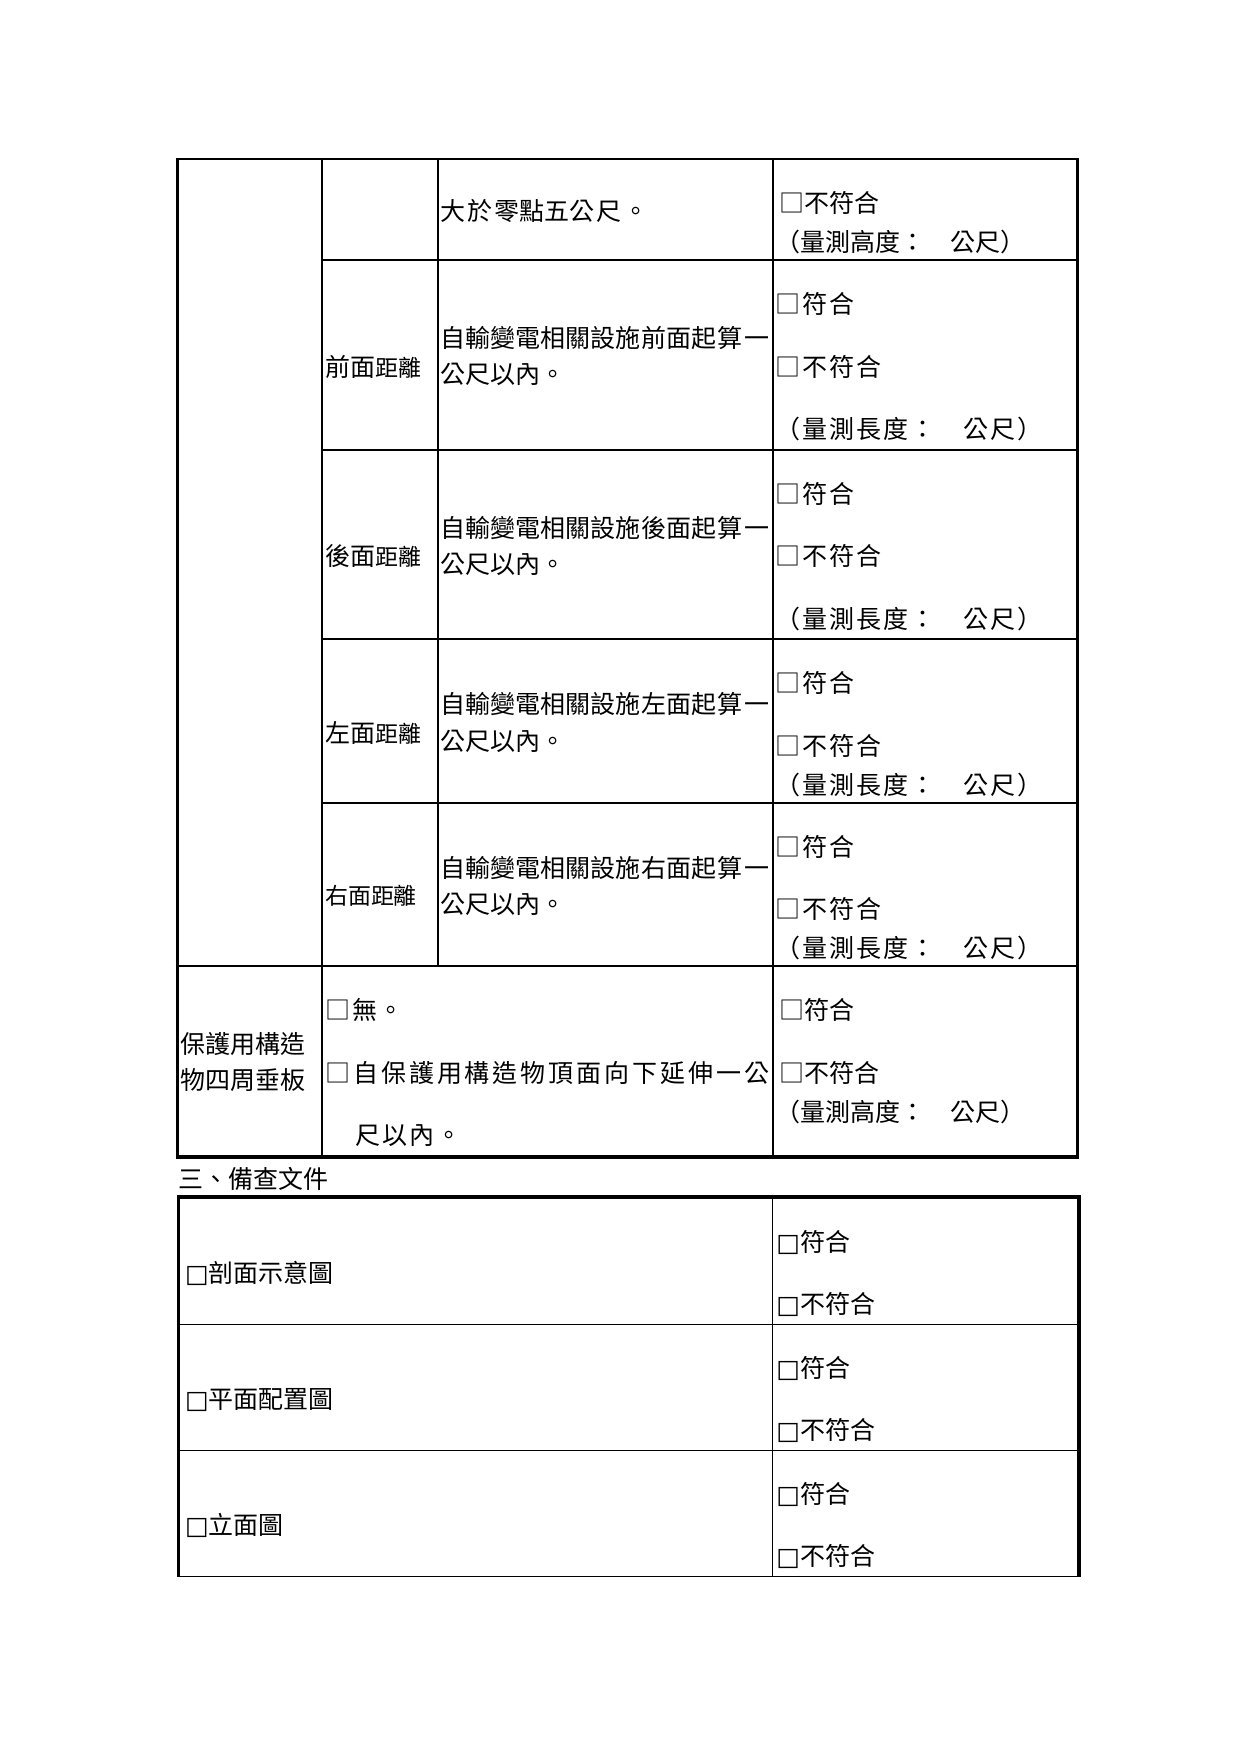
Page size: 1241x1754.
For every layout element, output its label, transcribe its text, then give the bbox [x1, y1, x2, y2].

table_cell □符合 □不符合 （量測長度： 公尺） [774, 640, 1076, 802]
table_cell □立面圖 [180, 1451, 772, 1576]
table_header □剖面示意圖 [180, 1199, 772, 1323]
table_cell □符合 □不符合 [773, 1451, 1077, 1576]
table_header □符合 □不符合 [773, 1199, 1077, 1323]
table_cell 右面距離 [323, 804, 437, 965]
table_cell □符合 □不符合 （量測長度： 公尺） [774, 804, 1076, 965]
table_cell 前面距離 [323, 261, 437, 449]
table_cell [323, 160, 437, 259]
table_cell □符合 □不符合 [773, 1325, 1077, 1449]
table_cell □平面配置圖 [180, 1325, 772, 1449]
table_cell 大於零點五公尺。 [439, 160, 772, 259]
table_cell 自輸變電相關設施左面起算一公尺以內。 [439, 640, 772, 802]
table_cell [179, 160, 321, 965]
table_cell 自輸變電相關設施右面起算一公尺以內。 [439, 804, 772, 965]
table_cell □符合 □不符合 （量測高度： 公尺） [774, 967, 1076, 1154]
table_cell 自輸變電相關設施前面起算一公尺以內。 [439, 261, 772, 449]
text 三、備查文件 [177, 1159, 1078, 1195]
table_cell □不符合 （量測高度： 公尺） [774, 160, 1076, 259]
table_cell □無。 □自保護用構造物頂面向下延伸一公尺以內。 [323, 967, 772, 1154]
table_cell 後面距離 [323, 451, 437, 638]
table_cell □符合 □不符合 （量測長度： 公尺） [774, 261, 1076, 449]
table_cell □符合 □不符合 （量測長度： 公尺） [774, 451, 1076, 638]
table_cell 自輸變電相關設施後面起算一公尺以內。 [439, 451, 772, 638]
table_cell 保護用構造物四周垂板 [179, 967, 321, 1154]
table_cell 左面距離 [323, 640, 437, 802]
